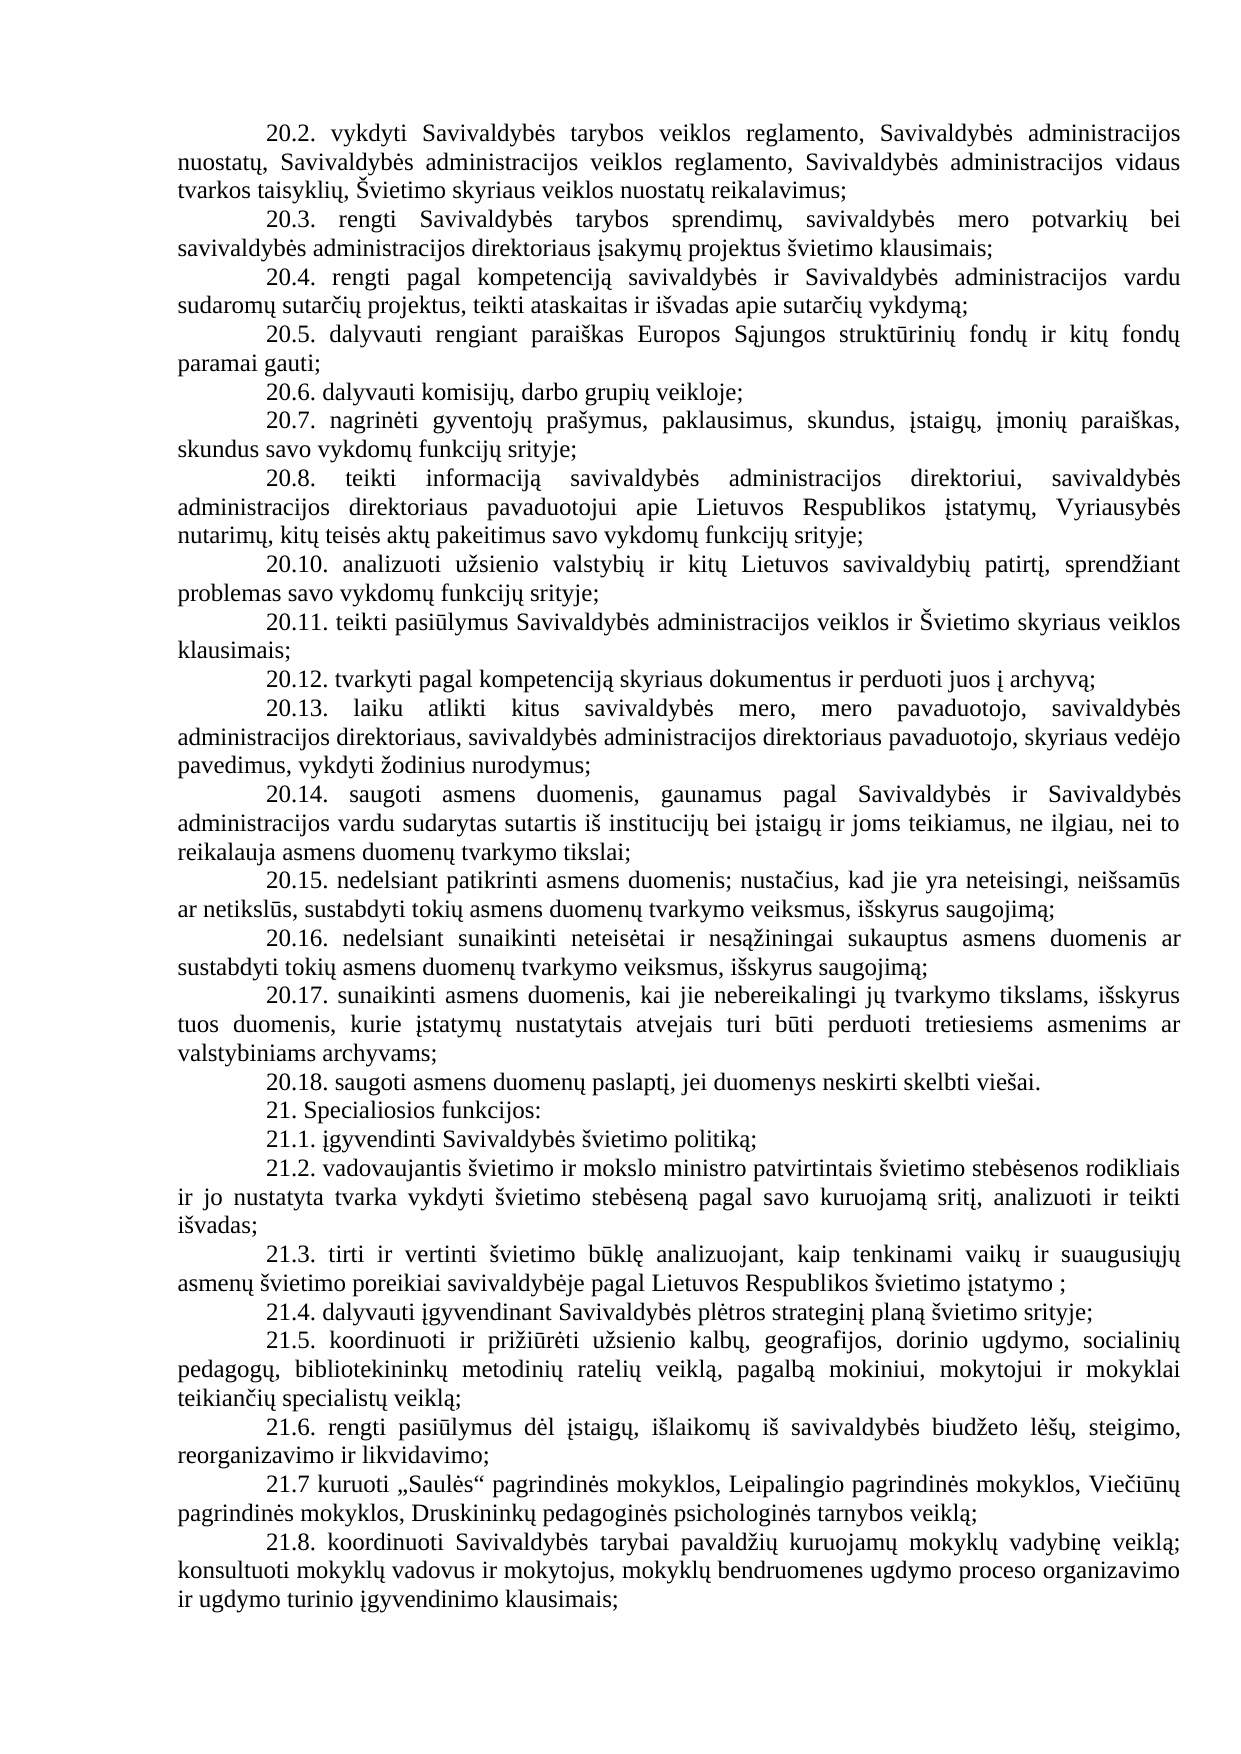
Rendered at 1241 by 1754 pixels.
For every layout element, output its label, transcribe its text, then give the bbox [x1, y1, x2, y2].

text 20.18. saugoti asmens duomenų paslaptį, jei duomenys neskirti skelbti viešai. [177, 1067, 1181, 1096]
text 20.6. dalyvauti komisijų, darbo grupių veikloje; [177, 377, 1181, 406]
text 21.8. koordinuoti Savivaldybės tarybai pavaldžių kuruojamų mokyklų vadybinę veiklą; konsultuoti mokyklų vadovus ir mokytojus, mokyklų bendruomenes ugdymo proceso organizavimo ir ugdymo turinio įgyvendinimo klausimais; [177, 1527, 1181, 1613]
text 21.7 kuruoti „Saulės“ pagrindinės mokyklos, Leipalingio pagrindinės mokyklos, Viečiūnų pagrindinės mokyklos, Druskininkų pedagoginės psichologinės tarnybos veiklą; [177, 1469, 1181, 1527]
text 20.3. rengti Savivaldybės tarybos sprendimų, savivaldybės mero potvarkių bei savivaldybės administracijos direktoriaus įsakymų projektus švietimo klausimais; [177, 204, 1181, 262]
text 21. Specialiosios funkcijos: [177, 1096, 1181, 1124]
text 21.6. rengti pasiūlymus dėl įstaigų, išlaikomų iš savivaldybės biudžeto lėšų, steigimo, reorganizavimo ir likvidavimo; [177, 1412, 1181, 1469]
text 20.12. tvarkyti pagal kompetenciją skyriaus dokumentus ir perduoti juos į archyvą; [177, 664, 1181, 693]
text 20.4. rengti pagal kompetenciją savivaldybės ir Savivaldybės administracijos vardu sudaromų sutarčių projektus, teikti ataskaitas ir išvadas apie sutarčių vykdymą; [177, 262, 1181, 319]
text 20.17. sunaikinti asmens duomenis, kai jie nebereikalingi jų tvarkymo tikslams, išskyrus tuos duomenis, kurie įstatymų nustatytais atvejais turi būti perduoti tretiesiems asmenims ar valstybiniams archyvams; [177, 981, 1181, 1067]
text 21.5. koordinuoti ir prižiūrėti užsienio kalbų, geografijos, dorinio ugdymo, socialinių pedagogų, bibliotekininkų metodinių ratelių veiklą, pagalbą mokiniui, mokytojui ir mokyklai teikiančių specialistų veiklą; [177, 1326, 1181, 1412]
text 21.4. dalyvauti įgyvendinant Savivaldybės plėtros strateginį planą švietimo srityje; [177, 1297, 1181, 1326]
text 20.11. teikti pasiūlymus Savivaldybės administracijos veiklos ir Švietimo skyriaus veiklos klausimais; [177, 607, 1181, 664]
text 20.10. analizuoti užsienio valstybių ir kitų Lietuvos savivaldybių patirtį, sprendžiant problemas savo vykdomų funkcijų srityje; [177, 549, 1181, 607]
text 20.8. teikti informaciją savivaldybės administracijos direktoriui, savivaldybės administracijos direktoriaus pavaduotojui apie Lietuvos Respublikos įstatymų, Vyriausybės nutarimų, kitų teisės aktų pakeitimus savo vykdomų funkcijų srityje; [177, 463, 1181, 549]
text 20.15. nedelsiant patikrinti asmens duomenis; nustačius, kad jie yra neteisingi, neišsamūs ar netikslūs, sustabdyti tokių asmens duomenų tvarkymo veiksmus, išskyrus saugojimą; [177, 866, 1181, 923]
text 21.2. vadovaujantis švietimo ir mokslo ministro patvirtintais švietimo stebėsenos rodikliais ir jo nustatyta tvarka vykdyti švietimo stebėseną pagal savo kuruojamą sritį, analizuoti ir teikti išvadas; [177, 1153, 1181, 1239]
text 20.13. laiku atlikti kitus savivaldybės mero, mero pavaduotojo, savivaldybės administracijos direktoriaus, savivaldybės administracijos direktoriaus pavaduotojo, skyriaus vedėjo pavedimus, vykdyti žodinius nurodymus; [177, 693, 1181, 779]
text 21.3. tirti ir vertinti švietimo būklę analizuojant, kaip tenkinami vaikų ir suaugusiųjų asmenų švietimo poreikiai savivaldybėje pagal Lietuvos Respublikos švietimo įstatymo ; [177, 1239, 1181, 1297]
text 20.7. nagrinėti gyventojų prašymus, paklausimus, skundus, įstaigų, įmonių paraiškas, skundus savo vykdomų funkcijų srityje; [177, 406, 1181, 463]
text 20.16. nedelsiant sunaikinti neteisėtai ir nesąžiningai sukauptus asmens duomenis ar sustabdyti tokių asmens duomenų tvarkymo veiksmus, išskyrus saugojimą; [177, 923, 1181, 981]
text 20.14. saugoti asmens duomenis, gaunamus pagal Savivaldybės ir Savivaldybės administracijos vardu sudarytas sutartis iš institucijų bei įstaigų ir joms teikiamus, ne ilgiau, nei to reikalauja asmens duomenų tvarkymo tikslai; [177, 779, 1181, 866]
text 20.5. dalyvauti rengiant paraiškas Europos Sąjungos struktūrinių fondų ir kitų fondų paramai gauti; [177, 319, 1181, 377]
text 21.1. įgyvendinti Savivaldybės švietimo politiką; [177, 1124, 1181, 1153]
text 20.2. vykdyti Savivaldybės tarybos veiklos reglamento, Savivaldybės administracijos nuostatų, Savivaldybės administracijos veiklos reglamento, Savivaldybės administracijos vidaus tvarkos taisyklių, Švietimo skyriaus veiklos nuostatų reikalavimus; [177, 118, 1181, 204]
